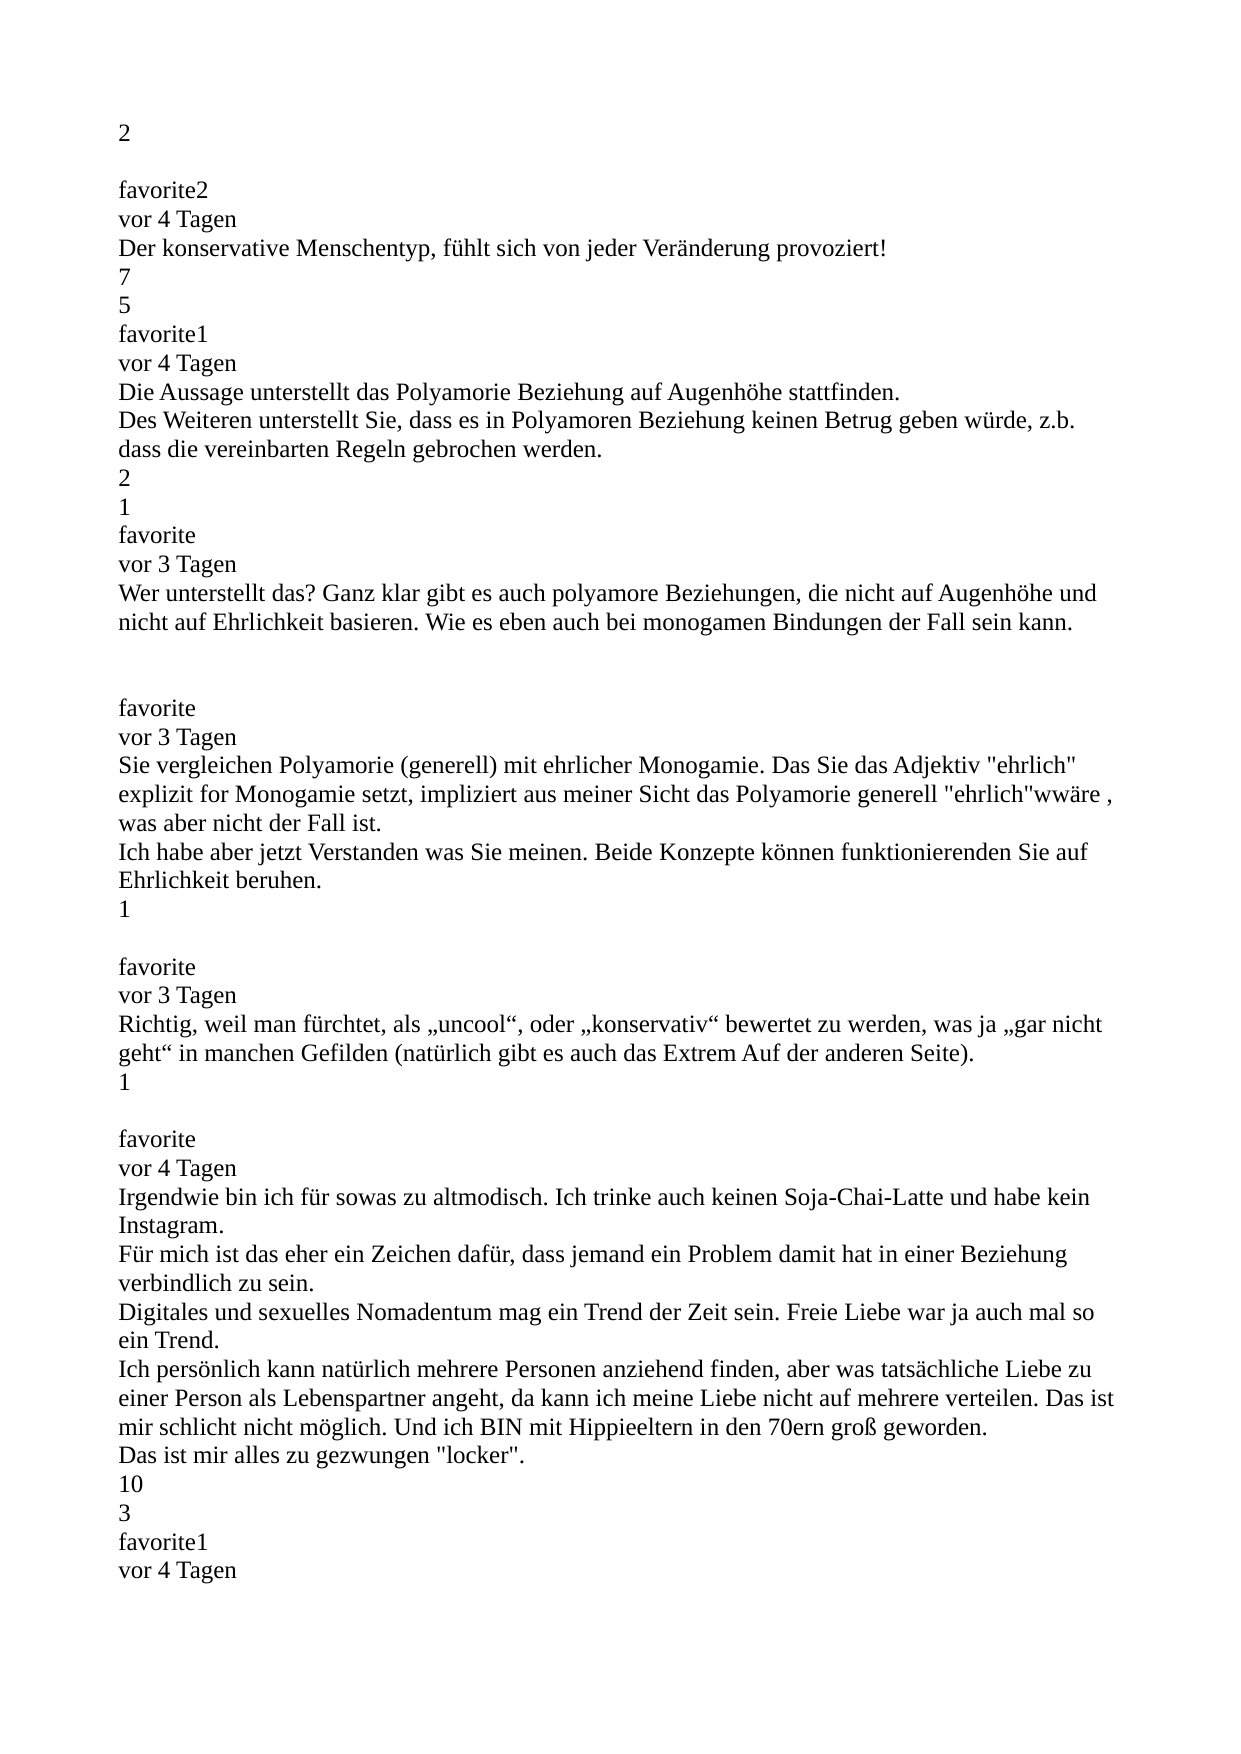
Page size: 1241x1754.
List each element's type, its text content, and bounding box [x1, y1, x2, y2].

text 2 [118, 463, 1122, 492]
text favorite1 [118, 1527, 1122, 1556]
text 1 [118, 894, 1122, 923]
text Wer unterstellt das? Ganz klar gibt es auch polyamore Beziehungen, die nicht auf Augenhöhe und nicht auf Ehrlichkeit basieren. Wie es eben auch bei monogamen Bindungen der Fall sein kann. [118, 578, 1122, 636]
text favorite [118, 693, 1122, 722]
text Richtig, weil man fürchtet, als „uncool“, oder „konservativ“ bewertet zu werden, was ja „gar nicht geht“ in manchen Gefilden (natürlich gibt es auch das Extrem Auf der anderen Seite). [118, 1009, 1122, 1067]
text Für mich ist das eher ein Zeichen dafür, dass jemand ein Problem damit hat in einer Beziehung verbindlich zu sein. [118, 1239, 1122, 1297]
text Digitales und sexuelles Nomadentum mag ein Trend der Zeit sein. Freie Liebe war ja auch mal so ein Trend. [118, 1297, 1122, 1354]
text vor 3 Tagen [118, 549, 1122, 578]
text vor 3 Tagen [118, 981, 1122, 1009]
text 3 [118, 1498, 1122, 1527]
text 10 [118, 1469, 1122, 1498]
text Die Aussage unterstellt das Polyamorie Beziehung auf Augenhöhe stattfinden. [118, 377, 1122, 406]
text vor 3 Tagen [118, 722, 1122, 751]
text 2 [118, 118, 1122, 147]
text Des Weiteren unterstellt Sie, dass es in Polyamoren Beziehung keinen Betrug geben würde, z.b. dass die vereinbarten Regeln gebrochen werden. [118, 406, 1122, 463]
text 1 [118, 1067, 1122, 1096]
text favorite [118, 521, 1122, 549]
text Irgendwie bin ich für sowas zu altmodisch. Ich trinke auch keinen Soja-Chai-Latte und habe kein Instagram. [118, 1182, 1122, 1239]
text favorite1 [118, 319, 1122, 348]
text 1 [118, 492, 1122, 521]
text vor 4 Tagen [118, 204, 1122, 233]
text Das ist mir alles zu gezwungen "locker". [118, 1441, 1122, 1469]
text vor 4 Tagen [118, 1153, 1122, 1182]
text Der konservative Menschentyp, fühlt sich von jeder Veränderung provoziert! [118, 233, 1122, 262]
text favorite2 [118, 176, 1122, 204]
text favorite [118, 952, 1122, 981]
text vor 4 Tagen [118, 1556, 1122, 1584]
text Ich persönlich kann natürlich mehrere Personen anziehend finden, aber was tatsächliche Liebe zu einer Person als Lebenspartner angeht, da kann ich meine Liebe nicht auf mehrere verteilen. Das ist mir schlicht nicht möglich. Und ich BIN mit Hippieeltern in den 70ern groß geworden. [118, 1354, 1122, 1441]
text favorite [118, 1124, 1122, 1153]
text Ich habe aber jetzt Verstanden was Sie meinen. Beide Konzepte können funktionierenden Sie auf Ehrlichkeit beruhen. [118, 837, 1122, 894]
text 5 [118, 291, 1122, 319]
text vor 4 Tagen [118, 348, 1122, 377]
text 7 [118, 262, 1122, 291]
text Sie vergleichen Polyamorie (generell) mit ehrlicher Monogamie. Das Sie das Adjektiv "ehrlich" explizit for Monogamie setzt, impliziert aus meiner Sicht das Polyamorie generell "ehrlich"wwäre , was aber nicht der Fall ist. [118, 751, 1122, 837]
